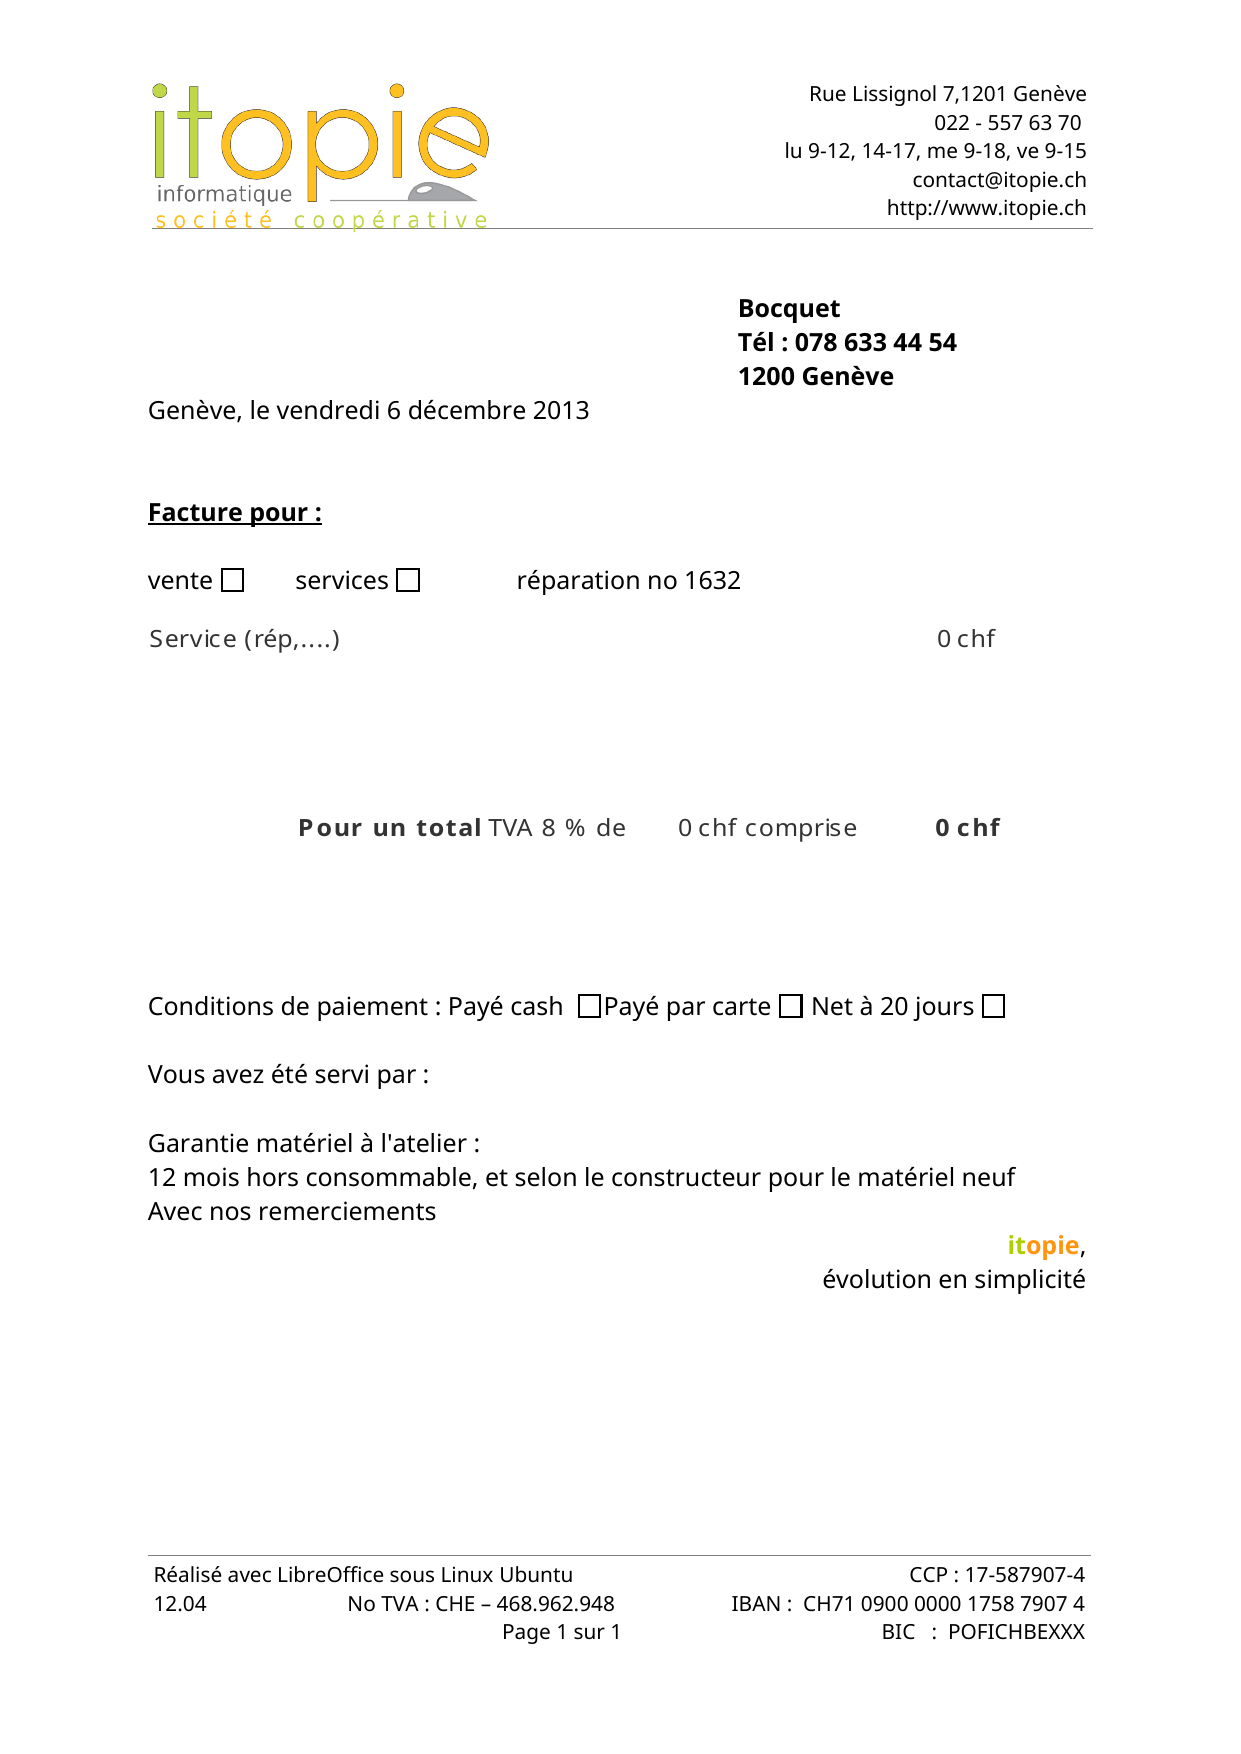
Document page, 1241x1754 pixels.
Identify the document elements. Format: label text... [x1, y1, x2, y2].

picture [138, 72, 500, 244]
text évolution en simplicité [148, 1262, 1093, 1296]
text Garantie matériel à l'atelier : [148, 1125, 1093, 1159]
text Genève, le vendredi 6 décembre 2013 [148, 392, 1093, 427]
text Facture pour : [148, 495, 1093, 529]
text Bocquet [148, 290, 1093, 324]
text 12 mois hors consommable, et selon le constructeur pour le matériel neuf [148, 1159, 1093, 1193]
text Avec nos remerciements [148, 1193, 1093, 1227]
text itopie, [148, 1227, 1093, 1262]
text Vous avez été servi par : [148, 1057, 1093, 1091]
text Tél : 078 633 44 54 [148, 324, 1093, 358]
text vente services réparation no 1632 [148, 563, 1093, 597]
text Conditions de paiement : Payé cash Payé par carte Net à 20 jours [148, 989, 1093, 1023]
text 1200 Genève [148, 358, 1093, 392]
